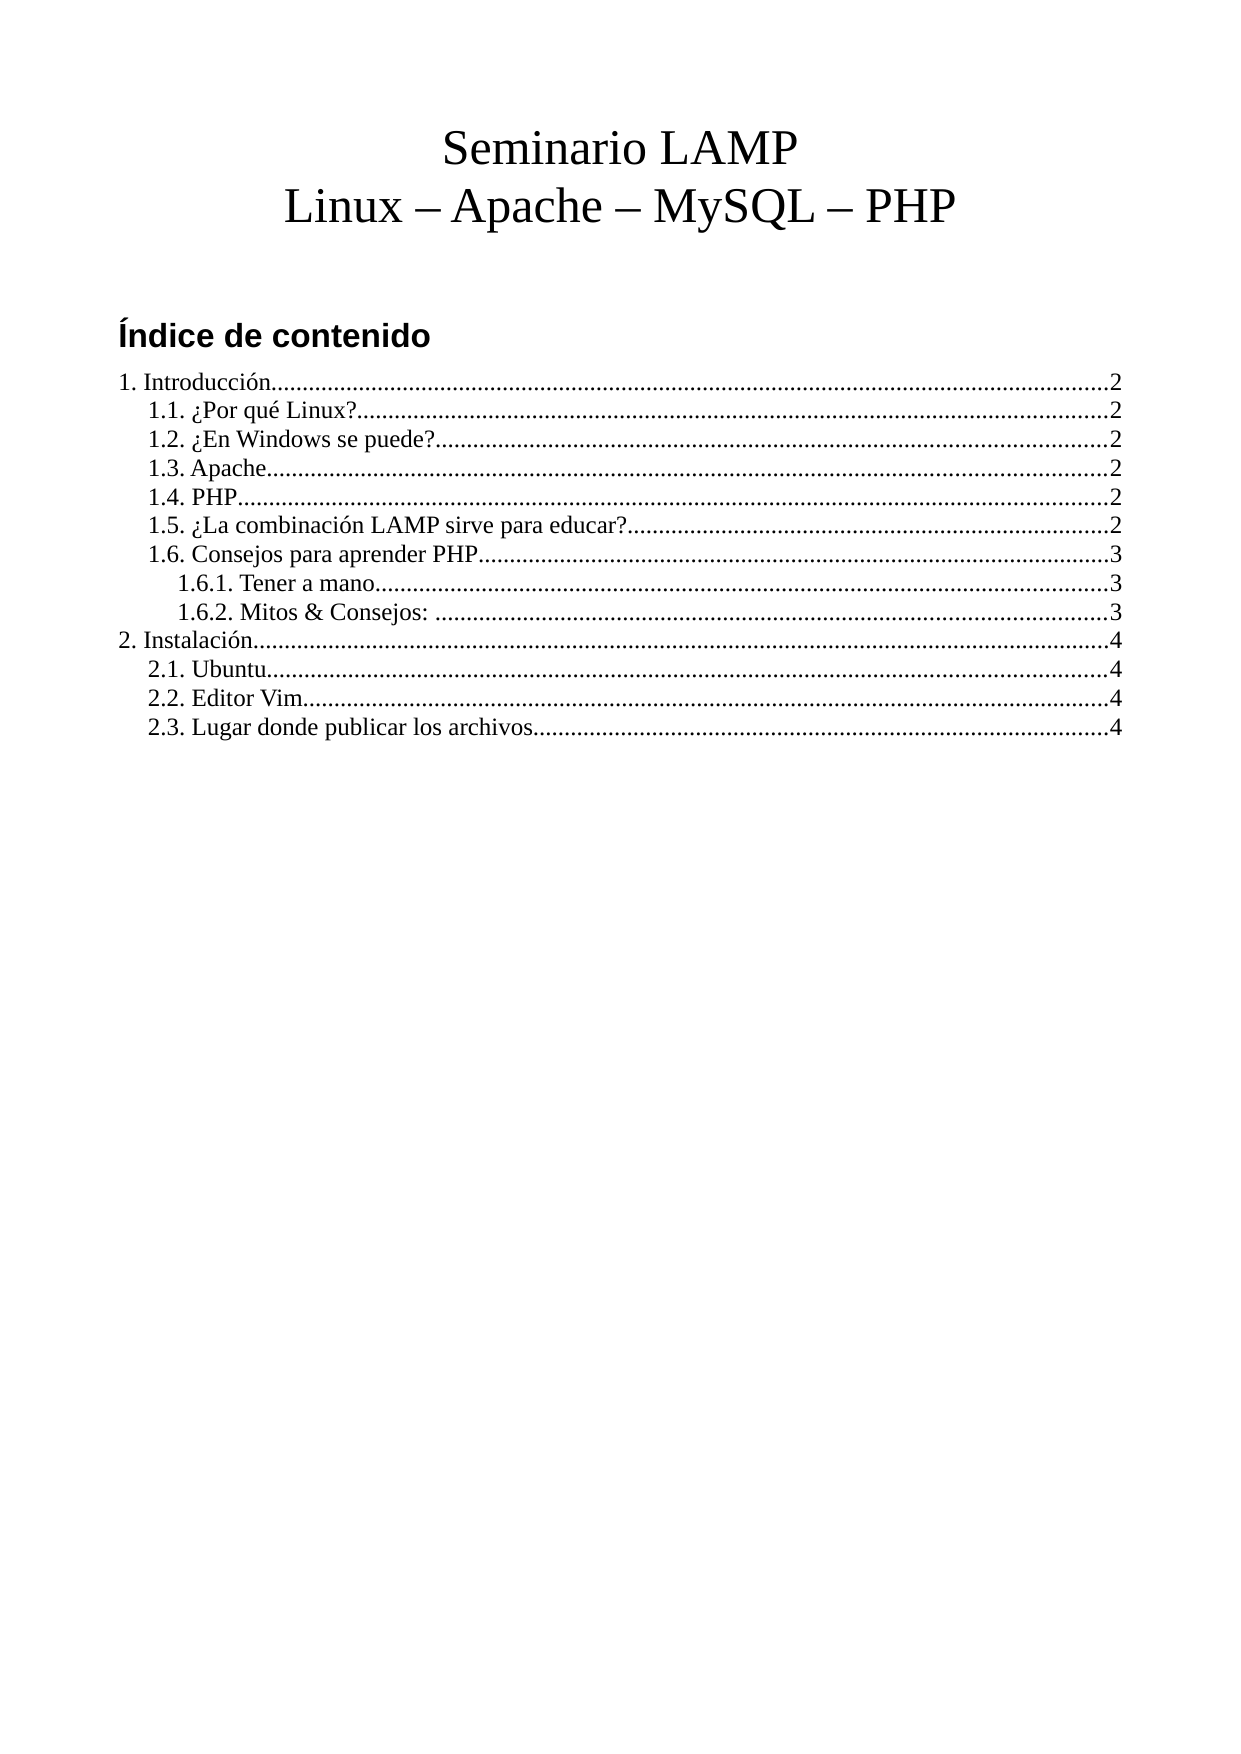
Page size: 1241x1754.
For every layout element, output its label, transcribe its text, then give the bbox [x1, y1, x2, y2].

text Seminario LAMP [118, 118, 1122, 176]
text 1.4. PHP 2 [148, 482, 1122, 510]
text 1.2. ¿En Windows se puede? 2 [148, 424, 1122, 453]
text 2. Instalación 4 [118, 625, 1122, 654]
text Linux – Apache – MySQL – PHP [118, 176, 1122, 233]
text 1.1. ¿Por qué Linux? 2 [148, 395, 1122, 424]
text 1.6.1. Tener a mano 3 [177, 568, 1122, 597]
text 1.3. Apache 2 [148, 453, 1122, 482]
text 1. Introducción 2 [118, 367, 1122, 395]
subtitle Índice de contenido [118, 316, 1122, 354]
text 1.6.2. Mitos & Consejos: 3 [177, 597, 1122, 625]
text 2.2. Editor Vim 4 [148, 683, 1122, 712]
text 1.6. Consejos para aprender PHP 3 [148, 539, 1122, 568]
text 2.1. Ubuntu 4 [148, 654, 1122, 683]
text 2.3. Lugar donde publicar los archivos 4 [148, 712, 1122, 740]
text 1.5. ¿La combinación LAMP sirve para educar? 2 [148, 510, 1122, 539]
